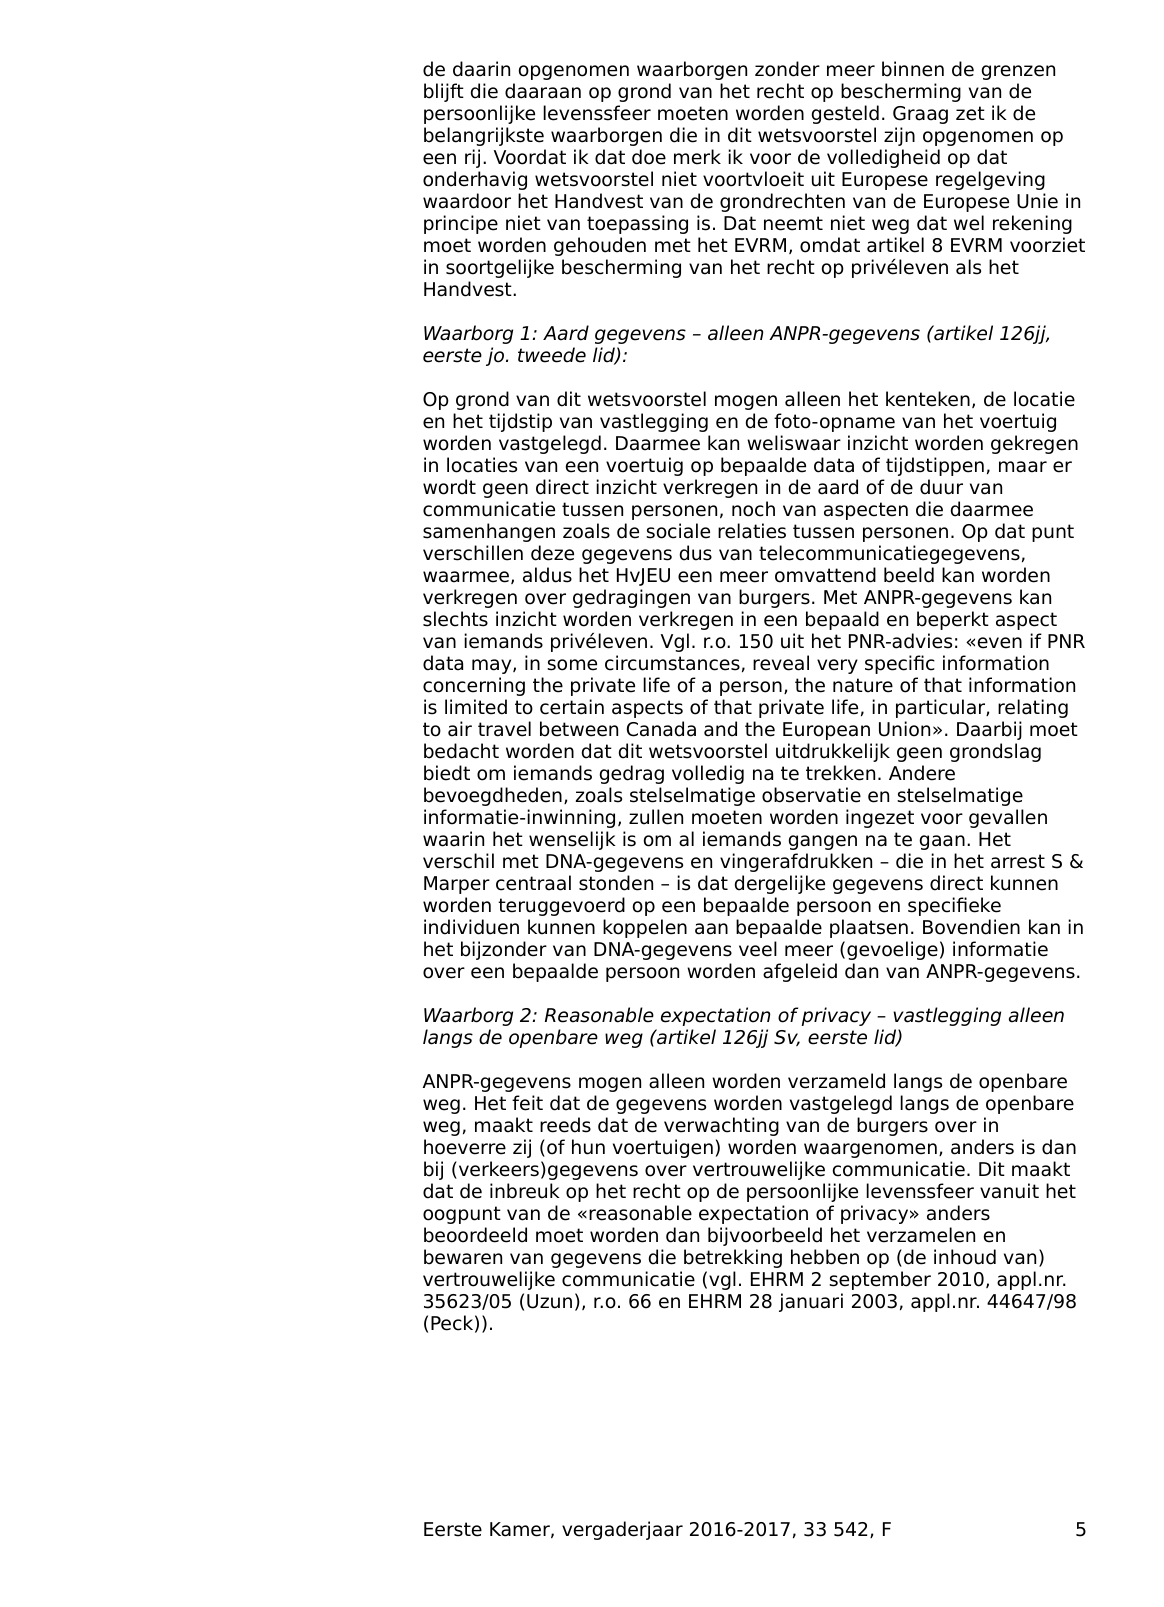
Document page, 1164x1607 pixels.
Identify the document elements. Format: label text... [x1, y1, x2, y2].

text de daarin opgenomen waarborgen zonder meer binnen de grenzen blijft die daaraan op grond van het recht op bescherming van de persoonlijke levenssfeer moeten worden gesteld. Graag zet ik de belangrijkste waarborgen die in dit wetsvoorstel zijn opgenomen op een rij. Voordat ik dat doe merk ik voor de volledigheid op dat onderhavig wetsvoorstel niet voortvloeit uit Europese regelgeving waardoor het Handvest van de grondrechten van de Europese Unie in principe niet van toepassing is. Dat neemt niet weg dat wel rekening moet worden gehouden met het EVRM, omdat artikel 8 EVRM voorziet in soortgelijke bescherming van het recht op privéleven als het Handvest. [422, 59, 1087, 301]
subtitle Waarborg 1: Aard gegevens – alleen ANPR-gegevens (artikel 126jj, eerste jo. tweede lid): [422, 323, 1087, 367]
subtitle Waarborg 2: Reasonable expectation of privacy – vastlegging alleen langs de openbare weg (artikel 126jj Sv, eerste lid) [422, 1005, 1087, 1049]
text ANPR-gegevens mogen alleen worden verzameld langs de openbare weg. Het feit dat de gegevens worden vastgelegd langs de openbare weg, maakt reeds dat de verwachting van de burgers over in hoeverre zij (of hun voertuigen) worden waargenomen, anders is dan bij (verkeers)gegevens over vertrouwelijke communicatie. Dit maakt dat de inbreuk op het recht op de persoonlijke levenssfeer vanuit het oogpunt van de «reasonable expectation of privacy» anders beoordeeld moet worden dan bijvoorbeeld het verzamelen en bewaren van gegevens die betrekking hebben op (de inhoud van) vertrouwelijke communicatie (vgl. EHRM 2 september 2010, appl.nr. 35623/05 (Uzun), r.o. 66 en EHRM 28 januari 2003, appl.nr. 44647/98 (Peck)). [422, 1071, 1087, 1335]
text Op grond van dit wetsvoorstel mogen alleen het kenteken, de locatie en het tijdstip van vastlegging en de foto-opname van het voertuig worden vastgelegd. Daarmee kan weliswaar inzicht worden gekregen in locaties van een voertuig op bepaalde data of tijdstippen, maar er wordt geen direct inzicht verkregen in de aard of de duur van communicatie tussen personen, noch van aspecten die daarmee samenhangen zoals de sociale relaties tussen personen. Op dat punt verschillen deze gegevens dus van telecommunicatiegegevens, waarmee, aldus het HvJEU een meer omvattend beeld kan worden verkregen over gedragingen van burgers. Met ANPR-gegevens kan slechts inzicht worden verkregen in een bepaald en beperkt aspect van iemands privéleven. Vgl. r.o. 150 uit het PNR-advies: «even if PNR data may, in some circumstances, reveal very specific information concerning the private life of a person, the nature of that information is limited to certain aspects of that private life, in particular, relating to air travel between Canada and the European Union». Daarbij moet bedacht worden dat dit wetsvoorstel uitdrukkelijk geen grondslag biedt om iemands gedrag volledig na te trekken. Andere bevoegdheden, zoals stelselmatige observatie en stelselmatige informatie-inwinning, zullen moeten worden ingezet voor gevallen waarin het wenselijk is om al iemands gangen na te gaan. Het verschil met DNA-gegevens en vingerafdrukken – die in het arrest S & Marper centraal stonden – is dat dergelijke gegevens direct kunnen worden teruggevoerd op een bepaalde persoon en specifieke individuen kunnen koppelen aan bepaalde plaatsen. Bovendien kan in het bijzonder van DNA-gegevens veel meer (gevoelige) informatie over een bepaalde persoon worden afgeleid dan van ANPR-gegevens. [422, 389, 1087, 983]
